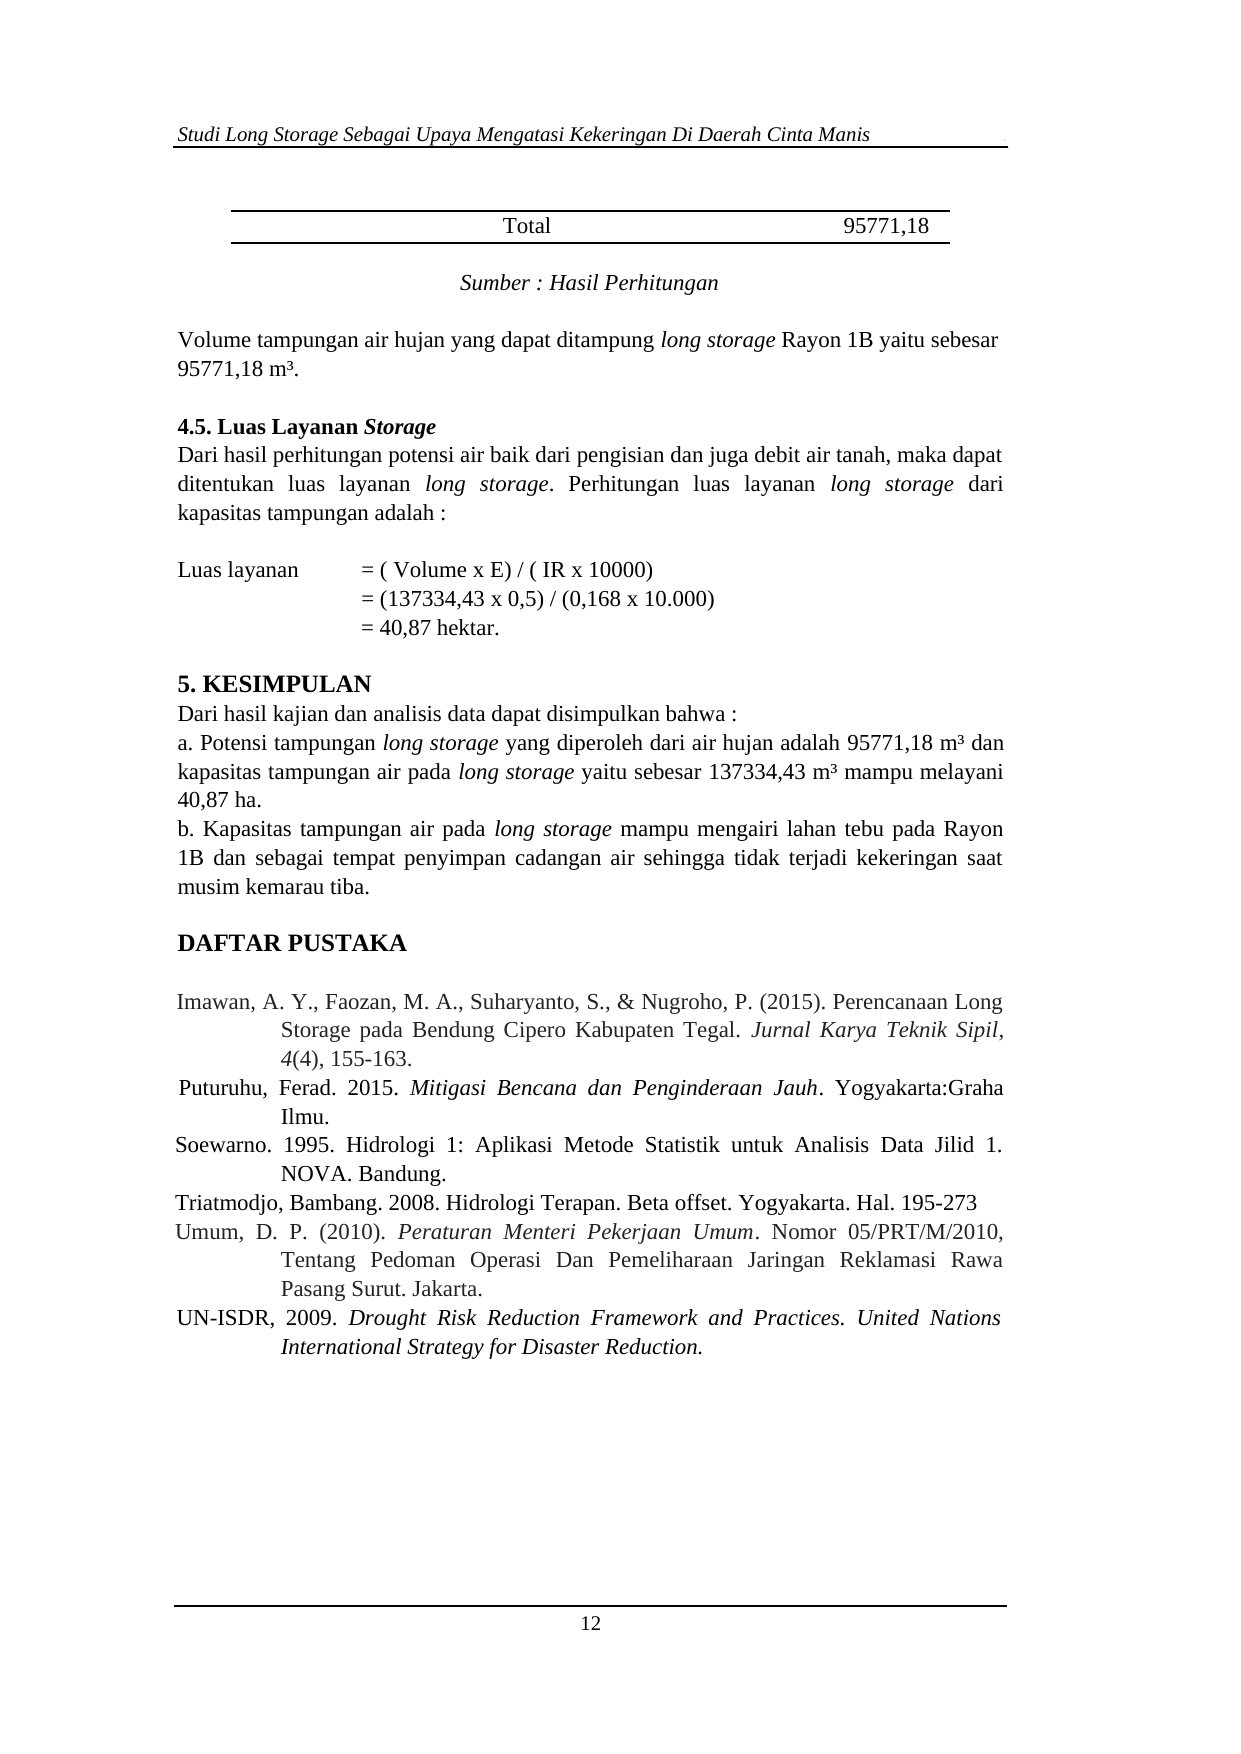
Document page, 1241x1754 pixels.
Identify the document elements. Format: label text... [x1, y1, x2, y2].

text Dari hasil kajian dan analisis data dapat disimpulkan bahwa : [177, 698, 1004, 727]
text Soewarno. 1995. Hidrologi 1: Aplikasi Metode Statistik untuk Analisis Data Jilid 1. NOVA. Bandung. [175, 1129, 1004, 1187]
table_cell 95771,18 [823, 212, 950, 242]
text Puturuhu, Ferad. 2015. Mitigasi Bencana dan Penginderaan Jauh. Yogyakarta:Graha Ilmu. [178, 1072, 1004, 1129]
text Triatmodjo, Bambang. 2008. Hidrologi Terapan. Beta offset. Yogyakarta. Hal. 195-273 [175, 1187, 1004, 1215]
text Umum, D. P. (2010). Peraturan Menteri Pekerjaan Umum. Nomor 05/PRT/M/2010, Tentang Pedoman Operasi Dan Pemeliharaan Jaringan Reklamasi Rawa Pasang Surut. Jakarta. [175, 1215, 1004, 1302]
text UN-ISDR, 2009. Drought Risk Reduction Framework and Practices. United Nations International Strategy for Disaster Reduction. [176, 1302, 1004, 1359]
table_cell Total [231, 212, 822, 242]
text = (137334,43 x 0,5) / (0,168 x 10.000) [359, 583, 1004, 612]
text Sumber : Hasil Perhitungan [177, 244, 1004, 295]
text Luas layanan = ( Volume x E) / ( IR x 10000) [177, 538, 1004, 583]
text 5. KESIMPULAN [177, 669, 1004, 698]
text Dari hasil perhitungan potensi air baik dari pengisian dan juga debit air tanah, maka dapat ditentukan luas layanan long storage. Perhitungan luas layanan long storage dari kapasitas tampungan adalah : [177, 439, 1004, 525]
text a. Potensi tampungan long storage yang diperoleh dari air hujan adalah 95771,18 m³ dan kapasitas tampungan air pada long storage yaitu sebesar 137334,43 m³ mampu melayani 40,87 ha. [177, 727, 1004, 813]
text b. Kapasitas tampungan air pada long storage mampu mengairi lahan tebu pada Rayon 1B dan sebagai tempat penyimpan cadangan air sehingga tidak terjadi kekeringan saat musim kemarau tiba. [177, 813, 1004, 899]
text Volume tampungan air hujan yang dapat ditampung long storage Rayon 1B yaitu sebesar 95771,18 m³. [177, 308, 1004, 382]
text DAFTAR PUSTAKA [177, 928, 1004, 957]
text Imawan, A. Y., Faozan, M. A., Suharyanto, S., & Nugroho, P. (2015). Perencanaan Long Storage pada Bendung Cipero Kabupaten Tegal. Jurnal Karya Teknik Sipil, 4(4), 155-163. [176, 985, 1004, 1072]
text = 40,87 hektar. [361, 612, 1004, 640]
text 4.5. Luas Layanan Storage [177, 394, 1004, 439]
